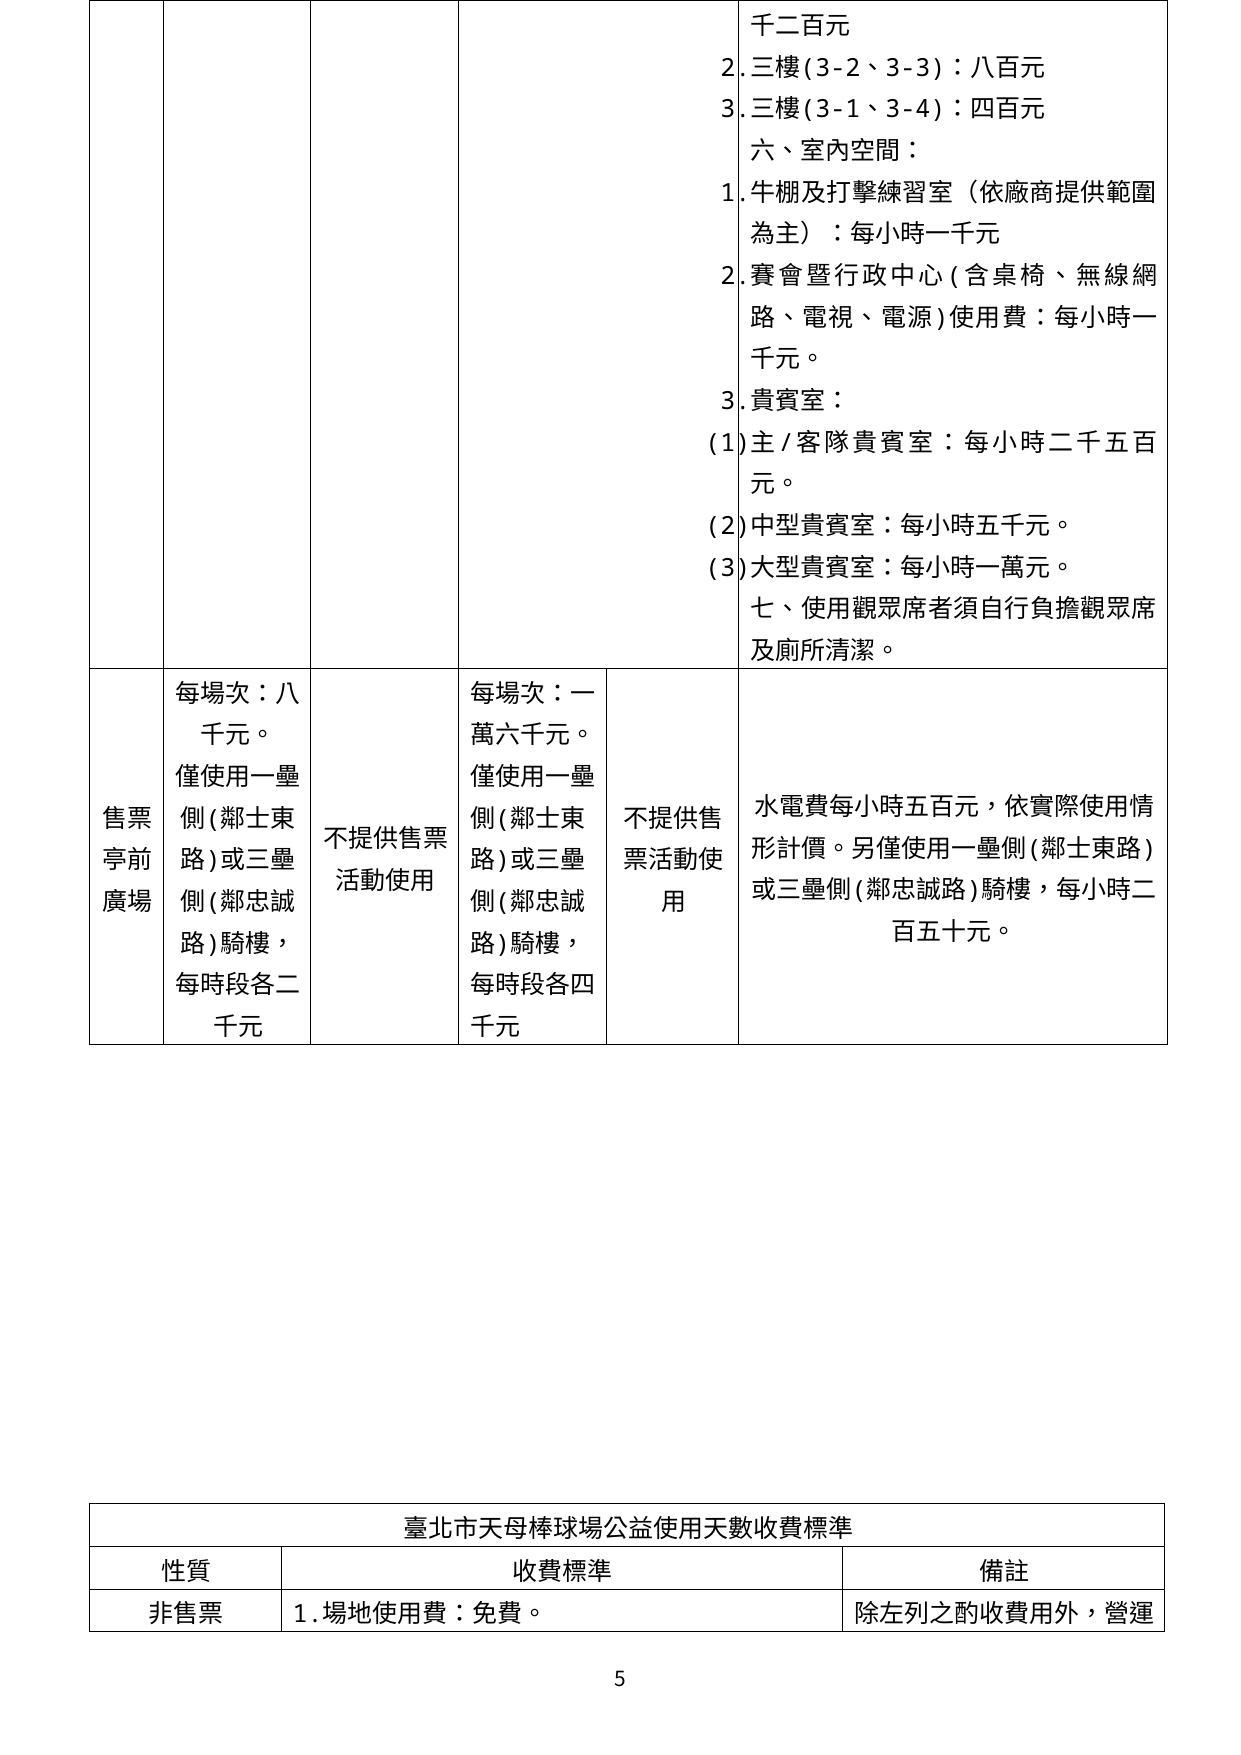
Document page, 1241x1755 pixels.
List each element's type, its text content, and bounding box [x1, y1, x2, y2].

table_cell 收費標準 [282, 1547, 842, 1588]
table_cell [90, 1, 163, 668]
table_cell 使用夜間照明設備：每小時五千元 電子螢幕設備： 中外野LED大螢幕：每場次一萬二千元，單一場次超過4小時者，超過之部分每小時加收三千元使用費。 環場LED顯示螢幕：每時段八千元。 本壘後方LED 顯示螢幕：每時段四千元。 水電費：每小時一千元。 搭(拆)台及彩排期間以每日六千元計價。 販售店(元/時段)： 二樓(2-1、2-2、2-5、2-6)：一千二百元 三樓(3-2、3-3)：八百元 三樓(3-1、3-4)：四百元 六、室內空間： 牛棚及打擊練習室（依廠商提供範圍為主）：每小時一千元 賽會暨行政中心(含桌椅、無線網路、電視、電源)使用費：每小時一千元。 貴賓室： 主/客隊貴賓室：每小時二千五百元。 中型貴賓室：每小時五千元。 大型貴賓室：每小時一萬元。 七、使用觀眾席者須自行負擔觀眾席及廁所清潔。 [739, 1, 1167, 668]
table_cell 除左列之酌收費用外，營運 [843, 1590, 1164, 1631]
table_cell 非售票 [90, 1590, 281, 1631]
table_cell 1.場地使用費：免費。 [282, 1590, 842, 1631]
table_cell 每場次：一萬六千元。 僅使用一壘側(鄰士東路)或三壘側(鄰忠誠路)騎樓，每時段各四千元 [459, 669, 606, 1044]
table_cell 售票亭前廣場 [90, 669, 163, 1044]
table_cell [311, 1, 458, 668]
table_cell 不提供售票活動使用 [311, 669, 458, 1044]
table_cell 每場次：八千元。 僅使用一壘側(鄰士東路)或三壘側(鄰忠誠路)騎樓，每時段各二千元 [164, 669, 310, 1044]
table_cell 性質 [90, 1547, 281, 1588]
table_cell [164, 1, 310, 668]
table_cell 水電費每小時五百元，依實際使用情形計價。另僅使用一壘側(鄰士東路) 或三壘側(鄰忠誠路)騎樓，每小時二百五十元。 [739, 669, 1167, 1044]
table_cell 不提供非體育活動使用 [459, 1, 738, 668]
table_header 臺北市天母棒球場公益使用天數收費標準 [90, 1504, 1164, 1546]
table_cell 備註 [843, 1547, 1164, 1588]
table_cell 不提供售票活動使用 [607, 669, 738, 1044]
